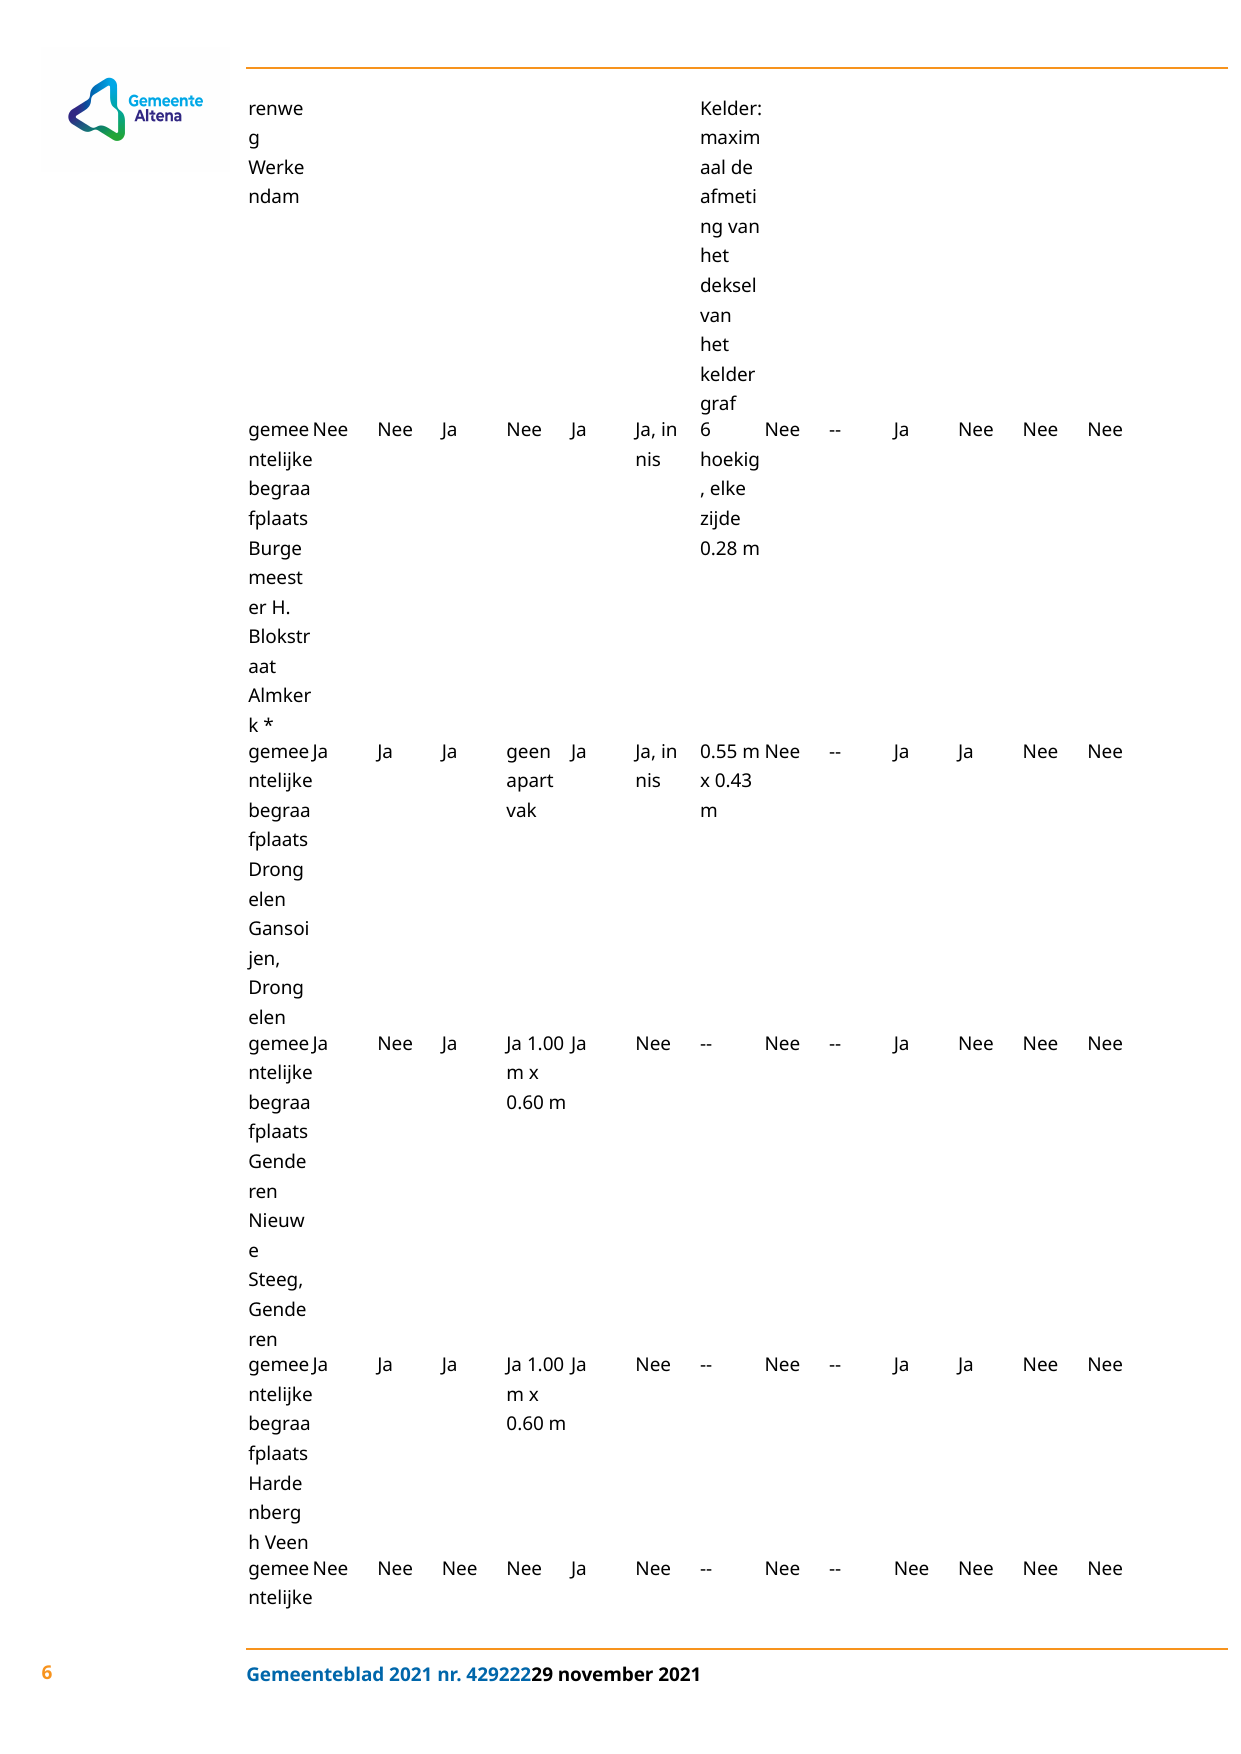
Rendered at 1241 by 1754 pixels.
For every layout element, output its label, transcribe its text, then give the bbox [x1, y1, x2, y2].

table_cell Nee [958, 1555, 1022, 1610]
table_cell Nee [506, 416, 571, 738]
table_cell geen apart vak [506, 738, 571, 1030]
table_cell -- [700, 1030, 764, 1351]
table_cell Nee [1087, 1351, 1152, 1555]
table_cell Nee [377, 1555, 442, 1610]
table_cell Nee [1023, 1555, 1087, 1610]
table_cell Nee [1087, 416, 1152, 738]
table_cell Ja [894, 416, 958, 738]
table_cell Nee [313, 1555, 377, 1610]
table_cell -- [829, 1555, 893, 1610]
table_cell -- [829, 1030, 893, 1351]
table_cell gemeentelijke [248, 1555, 312, 1610]
table_cell Ja [958, 1351, 1022, 1555]
table_cell Ja [313, 1351, 377, 1555]
table_cell Ja, in nis [635, 738, 700, 1030]
table_cell Ja 1.00 m x 0.60 m [506, 1030, 571, 1351]
table_cell Nee [313, 416, 377, 738]
table_cell renweg Werkendam [248, 95, 312, 416]
table_cell Nee [764, 738, 829, 1030]
table_cell gemeentelijke begraafplaats Drongelen Gansoijen, Drongelen [248, 738, 312, 1030]
table_cell Ja [571, 1555, 635, 1610]
table_cell -- [829, 738, 893, 1030]
table_cell 6 hoekig, elke zijde 0.28 m [700, 416, 764, 738]
table_cell Nee [1023, 416, 1087, 738]
table_cell Nee [442, 1555, 506, 1610]
table_cell 0.55 m x 0.43 m [700, 738, 764, 1030]
table_cell [506, 95, 571, 416]
table_cell gemeentelijke begraafplaats Genderen Nieuwe Steeg, Genderen [248, 1030, 312, 1351]
table_cell -- [829, 95, 893, 416]
table_cell Ja [442, 1030, 506, 1351]
table_cell Ja [894, 1030, 958, 1351]
table_cell Ja [894, 1351, 958, 1555]
table_cell Ja 1.00 m x 0.60 m [506, 1351, 571, 1555]
table_cell Ja [571, 416, 635, 738]
table_cell Nee [1087, 738, 1152, 1030]
table_cell -- [829, 1351, 893, 1555]
table_cell Nee [377, 1030, 442, 1351]
table_cell Ja [442, 738, 506, 1030]
table_cell Ja [313, 738, 377, 1030]
table_cell Ja [377, 738, 442, 1030]
table_cell Nee [635, 1030, 700, 1351]
table_cell Nee [1087, 1555, 1152, 1610]
table_cell -- [829, 416, 893, 738]
table_cell Ja [571, 1351, 635, 1555]
table_cell [1023, 95, 1087, 416]
table_cell [894, 95, 958, 416]
table_cell Nee [1023, 738, 1087, 1030]
table_cell [571, 95, 635, 416]
table_cell [1087, 95, 1152, 416]
table_cell Kelder: maximaal de afmeting van het deksel van het keldergraf [700, 95, 764, 416]
table_cell [377, 95, 442, 416]
table_cell [313, 95, 377, 416]
table_cell Nee [764, 1555, 829, 1610]
table_cell [442, 95, 506, 416]
table_cell Nee [764, 1351, 829, 1555]
table_cell Nee [1023, 1030, 1087, 1351]
picture [41, 47, 231, 172]
table_cell -- [700, 1555, 764, 1610]
table_cell Ja [442, 1351, 506, 1555]
table_cell gemeentelijke begraafplaats Hardenbergh Veen [248, 1351, 312, 1555]
table_cell Ja [958, 738, 1022, 1030]
table_cell Nee [1087, 1030, 1152, 1351]
table_cell [958, 95, 1022, 416]
table_cell Ja [377, 1351, 442, 1555]
table_cell Ja [894, 738, 958, 1030]
table_cell [764, 95, 829, 416]
table_cell -- [700, 1351, 764, 1555]
table_cell Nee [894, 1555, 958, 1610]
table_cell Nee [1023, 1351, 1087, 1555]
table_cell [635, 95, 700, 416]
table_cell Nee [764, 1030, 829, 1351]
table_cell gemeentelijke begraafplaats Burgemeester H. Blokstraat Almkerk * [248, 416, 312, 738]
table_cell Nee [958, 416, 1022, 738]
table_cell Ja [442, 416, 506, 738]
table_cell Ja [313, 1030, 377, 1351]
table_cell Ja [571, 738, 635, 1030]
table_cell Nee [377, 416, 442, 738]
table_cell Ja [571, 1030, 635, 1351]
table_cell Nee [764, 416, 829, 738]
table_cell Nee [958, 1030, 1022, 1351]
table_cell Ja, in nis [635, 416, 700, 738]
table_cell Nee [635, 1351, 700, 1555]
table_cell Nee [506, 1555, 571, 1610]
table_cell Nee [635, 1555, 700, 1610]
